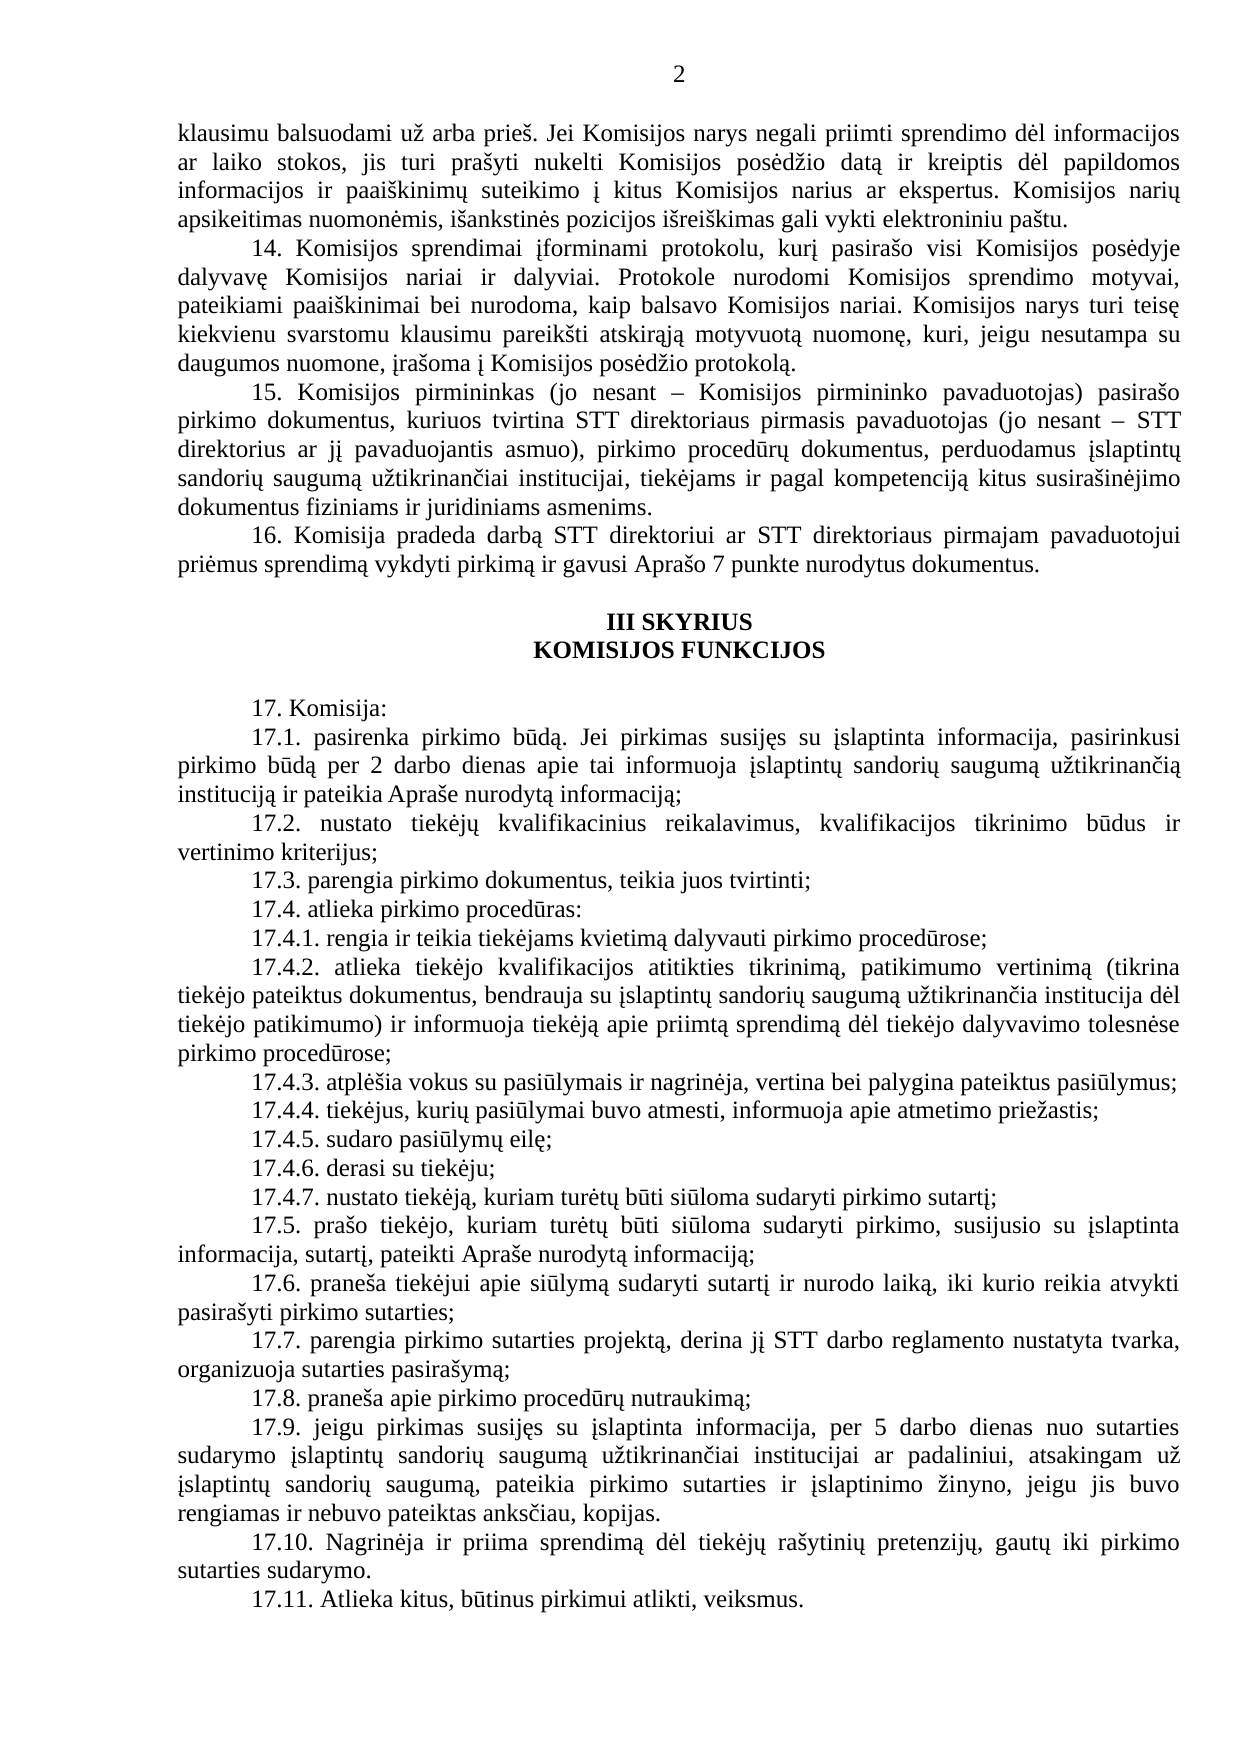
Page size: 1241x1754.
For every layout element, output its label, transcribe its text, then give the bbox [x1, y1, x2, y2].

text 17.4.6. derasi su tiekėju; [177, 1153, 1181, 1182]
text III SKYRIUS [177, 607, 1181, 636]
text 17.4.5. sudaro pasiūlymų eilę; [177, 1124, 1181, 1153]
text 17.4. atlieka pirkimo procedūras: [177, 894, 1181, 923]
text 17. Komisija: [177, 693, 1181, 722]
text 17.6. praneša tiekėjui apie siūlymą sudaryti sutartį ir nurodo laiką, iki kurio reikia atvykti pasirašyti pirkimo sutarties; [177, 1268, 1181, 1326]
text 17.1. pasirenka pirkimo būdą. Jei pirkimas susijęs su įslaptinta informacija, pasirinkusi pirkimo būdą per 2 darbo dienas apie tai informuoja įslaptintų sandorių saugumą užtikrinančią instituciją ir pateikia Apraše nurodytą informaciją; [177, 722, 1181, 808]
text 17.3. parengia pirkimo dokumentus, teikia juos tvirtinti; [177, 866, 1181, 894]
text 17.7. parengia pirkimo sutarties projektą, derina jį STT darbo reglamento nustatyta tvarka, organizuoja sutarties pasirašymą; [177, 1326, 1181, 1383]
text 17.10. Nagrinėja ir priima sprendimą dėl tiekėjų rašytinių pretenzijų, gautų iki pirkimo sutarties sudarymo. [177, 1527, 1181, 1584]
text 17.4.4. tiekėjus, kurių pasiūlymai buvo atmesti, informuoja apie atmetimo priežastis; [177, 1096, 1181, 1124]
text 17.4.2. atlieka tiekėjo kvalifikacijos atitikties tikrinimą, patikimumo vertinimą (tikrina tiekėjo pateiktus dokumentus, bendrauja su įslaptintų sandorių saugumą užtikrinančia institucija dėl tiekėjo patikimumo) ir informuoja tiekėją apie priimtą sprendimą dėl tiekėjo dalyvavimo tolesnėse pirkimo procedūrose; [177, 952, 1181, 1067]
text 17.2. nustato tiekėjų kvalifikacinius reikalavimus, kvalifikacijos tikrinimo būdus ir vertinimo kriterijus; [177, 808, 1181, 866]
text KOMISIJOS FUNKCIJOS [177, 636, 1181, 664]
text 17.4.1. rengia ir teikia tiekėjams kvietimą dalyvauti pirkimo procedūrose; [177, 923, 1181, 952]
text 16. Komisija pradeda darbą STT direktoriui ar STT direktoriaus pirmajam pavaduotojui priėmus sprendimą vykdyti pirkimą ir gavusi Aprašo 7 punkte nurodytus dokumentus. [177, 521, 1181, 578]
text 17.4.3. atplėšia vokus su pasiūlymais ir nagrinėja, vertina bei palygina pateiktus pasiūlymus; [177, 1067, 1181, 1096]
text 17.9. jeigu pirkimas susijęs su įslaptinta informacija, per 5 darbo dienas nuo sutarties sudarymo įslaptintų sandorių saugumą užtikrinančiai institucijai ar padaliniui, atsakingam už įslaptintų sandorių saugumą, pateikia pirkimo sutarties ir įslaptinimo žinyno, jeigu jis buvo rengiamas ir nebuvo pateiktas anksčiau, kopijas. [177, 1412, 1181, 1527]
text 17.11. Atlieka kitus, būtinus pirkimui atlikti, veiksmus. [177, 1584, 1181, 1613]
text klausimu balsuodami už arba prieš. Jei Komisijos narys negali priimti sprendimo dėl informacijos ar laiko stokos, jis turi prašyti nukelti Komisijos posėdžio datą ir kreiptis dėl papildomos informacijos ir paaiškinimų suteikimo į kitus Komisijos narius ar ekspertus. Komisijos narių apsikeitimas nuomonėmis, išankstinės pozicijos išreiškimas gali vykti elektroniniu paštu. [177, 118, 1181, 233]
text 17.5. prašo tiekėjo, kuriam turėtų būti siūloma sudaryti pirkimo, susijusio su įslaptinta informacija, sutartį, pateikti Apraše nurodytą informaciją; [177, 1211, 1181, 1268]
text 17.4.7. nustato tiekėją, kuriam turėtų būti siūloma sudaryti pirkimo sutartį; [177, 1182, 1181, 1211]
text 15. Komisijos pirmininkas (jo nesant – Komisijos pirmininko pavaduotojas) pasirašo pirkimo dokumentus, kuriuos tvirtina STT direktoriaus pirmasis pavaduotojas (jo nesant – STT direktorius ar jį pavaduojantis asmuo), pirkimo procedūrų dokumentus, perduodamus įslaptintų sandorių saugumą užtikrinančiai institucijai, tiekėjams ir pagal kompetenciją kitus susirašinėjimo dokumentus fiziniams ir juridiniams asmenims. [177, 377, 1181, 521]
text 14. Komisijos sprendimai įforminami protokolu, kurį pasirašo visi Komisijos posėdyje dalyvavę Komisijos nariai ir dalyviai. Protokole nurodomi Komisijos sprendimo motyvai, pateikiami paaiškinimai bei nurodoma, kaip balsavo Komisijos nariai. Komisijos narys turi teisę kiekvienu svarstomu klausimu pareikšti atskirąją motyvuotą nuomonę, kuri, jeigu nesutampa su daugumos nuomone, įrašoma į Komisijos posėdžio protokolą. [177, 233, 1181, 377]
text 17.8. praneša apie pirkimo procedūrų nutraukimą; [177, 1383, 1181, 1412]
